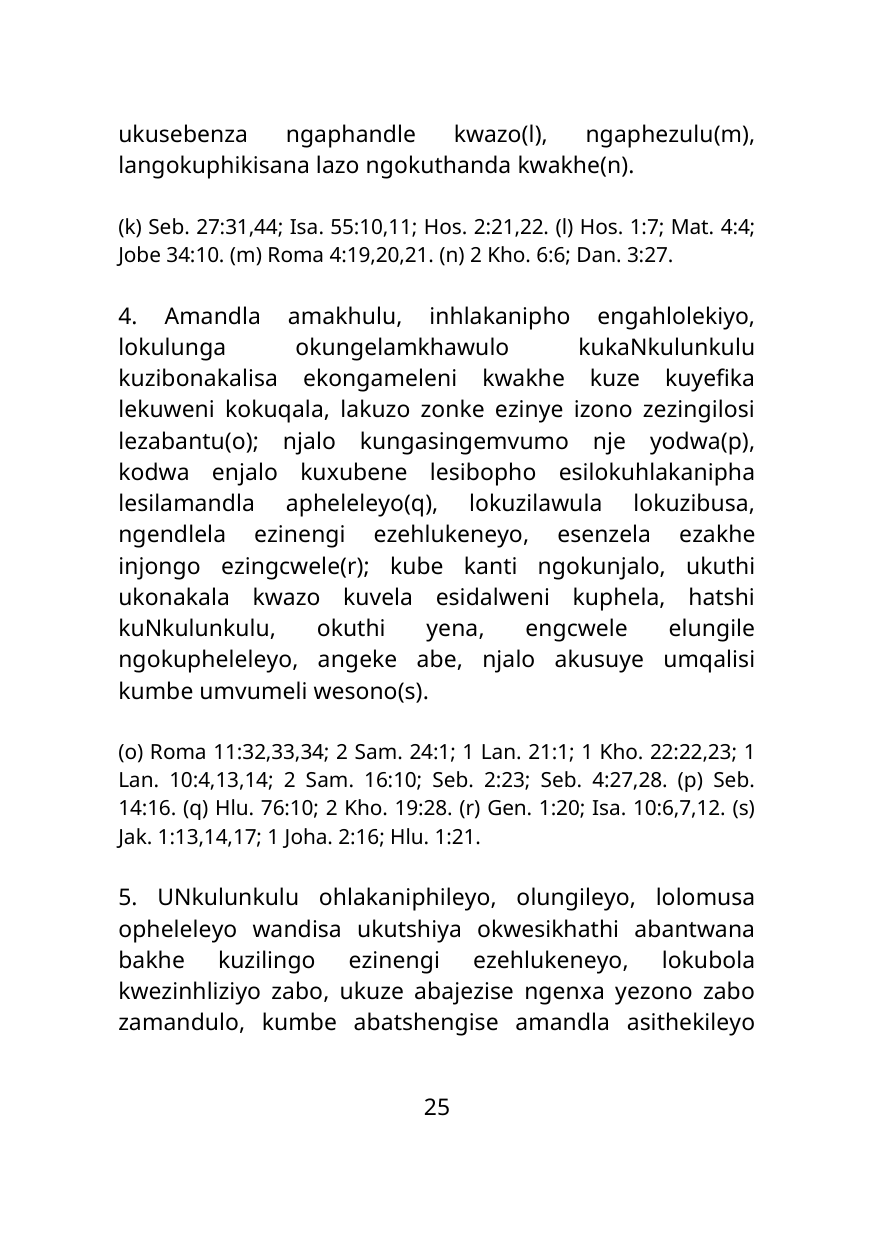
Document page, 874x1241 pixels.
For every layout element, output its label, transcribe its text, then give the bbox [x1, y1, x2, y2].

text (k) Seb. 27:31,44; Isa. 55:10,11; Hos. 2:21,22. (l) Hos. 1:7; Mat. 4:4; Jobe 34:10. (m) Roma 4:19,20,21. (n) 2 Kho. 6:6; Dan. 3:27. [118, 212, 756, 268]
text (o) Roma 11:32,33,34; 2 Sam. 24:1; 1 Lan. 21:1; 1 Kho. 22:22,23; 1 Lan. 10:4,13,14; 2 Sam. 16:10; Seb. 2:23; Seb. 4:27,28. (p) Seb. 14:16. (q) Hlu. 76:10; 2 Kho. 19:28. (r) Gen. 1:20; Isa. 10:6,7,12. (s) Jak. 1:13,14,17; 1 Joha. 2:16; Hlu. 1:21. [118, 737, 756, 850]
text ukusebenza ngaphandle kwazo(l), ngaphezulu(m), langokuphikisana lazo ngokuthanda kwakhe(n). [118, 118, 756, 181]
text 4. Amandla amakhulu, inhlakanipho engahlolekiyo, lokulunga okungelamkhawulo kukaNkulunkulu kuzibonakalisa ekongameleni kwakhe kuze kuyefika lekuweni kokuqala, lakuzo zonke ezinye izono zezingilosi lezabantu(o); njalo kungasingemvumo nje yodwa(p), kodwa enjalo kuxubene lesibopho esilokuhlakanipha lesilamandla apheleleyo(q), lokuzilawula lokuzibusa, ngendlela ezinengi ezehlukeneyo, esenzela ezakhe injongo ezingcwele(r); kube kanti ngokunjalo, ukuthi ukonakala kwazo kuvela esidalweni kuphela, hatshi kuNkulunkulu, okuthi yena, engcwele elungile ngokupheleleyo, angeke abe, njalo akusuye umqalisi kumbe umvumeli wesono(s). [118, 299, 756, 706]
text 5. UNkulunkulu ohlakaniphileyo, olungileyo, lolomusa opheleleyo wandisa ukutshiya okwesikhathi abantwana bakhe kuzilingo ezinengi ezehlukeneyo, lokubola kwezinhliziyo zabo, ukuze abajezise ngenxa yezono zabo zamandulo, kumbe abatshengise amandla asithekileyo [118, 881, 756, 1037]
